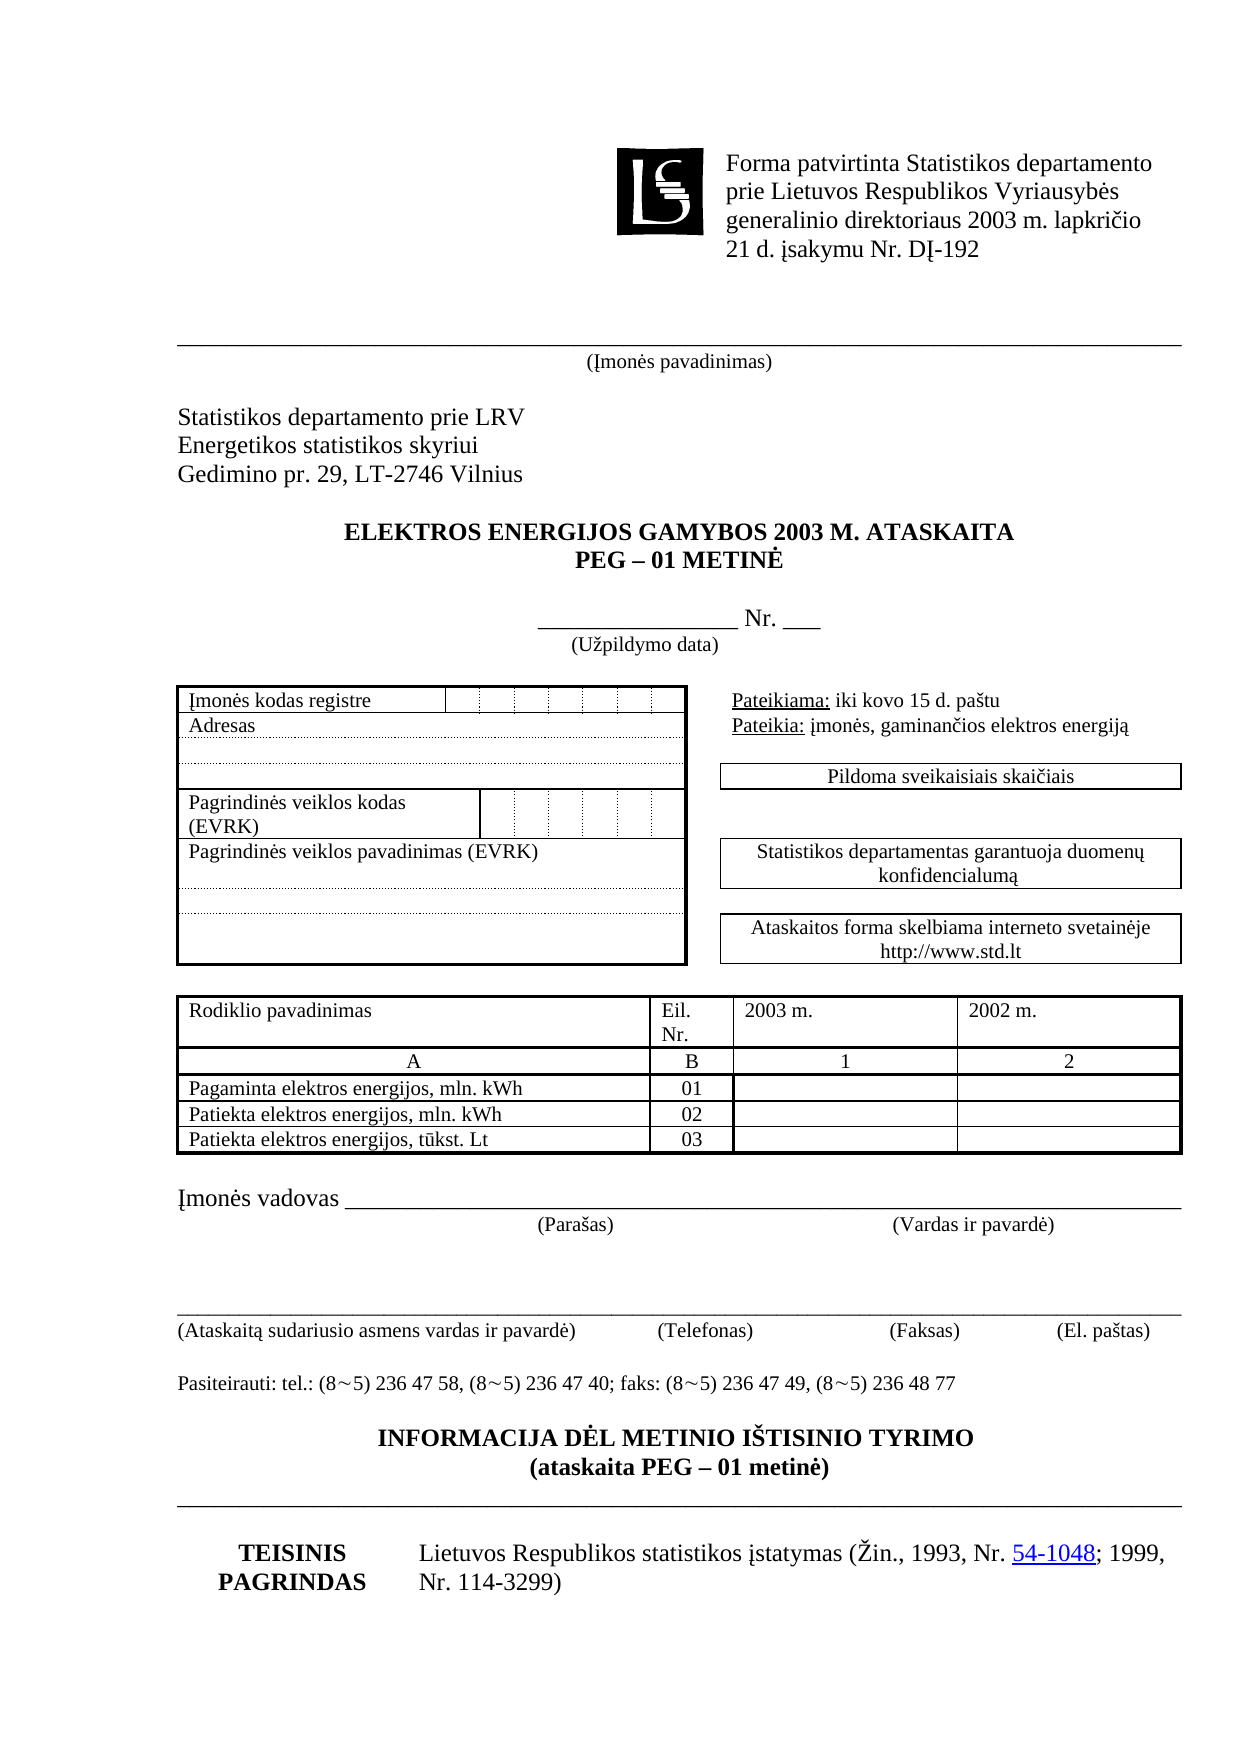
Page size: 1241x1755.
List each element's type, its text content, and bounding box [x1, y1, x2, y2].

table_cell Pateikia: įmonės, gaminančios elektros energiją [720, 712, 1181, 737]
table_cell [958, 1076, 1179, 1100]
table_cell 02 [651, 1102, 732, 1126]
text Įmonės vadovas [177, 1183, 1181, 1212]
text ELEKTROS ENERGIJOS GAMYBOS 2003 M. ATASKAITA [177, 517, 1181, 545]
table_header Forma patvirtinta Statistikos departamento prie Lietuvos Respublikos Vyriausybės generalinio direktoriaus 2003 m. lapkričio 21 d. įsakymu Nr. DĮ-192 [714, 148, 1181, 263]
table_cell 01 [651, 1076, 732, 1100]
table_header TEISINIS PAGRINDAS [177, 1538, 407, 1596]
table_header [514, 688, 548, 712]
table_cell [652, 790, 684, 838]
table_cell [688, 838, 720, 887]
table_cell [688, 763, 720, 788]
table_cell [179, 888, 684, 913]
table_header Lietuvos Respublikos statistikos įstatymas (Žin., 1993, Nr. 54-1048; 1999, Nr. 114-3299) [407, 1538, 1181, 1596]
table_cell [735, 1127, 957, 1151]
table_header [652, 688, 684, 712]
table_cell 03 [651, 1127, 732, 1151]
table_cell [617, 790, 652, 838]
table_cell [958, 1102, 1179, 1126]
text (Ataskaitą sudariusio asmens vardas ir pavardė) (Telefonas) (Faksas) (El. paštas) [177, 1318, 1181, 1342]
table_cell [549, 790, 583, 838]
text (ataskaita peg – 01 metinė) [177, 1452, 1181, 1481]
table_cell [735, 1076, 957, 1100]
table_cell [720, 790, 1181, 838]
table_cell [958, 1127, 1179, 1151]
table_cell [179, 913, 684, 963]
table_header Įmonės kodas registre [179, 688, 445, 712]
table_header [583, 688, 617, 712]
table_cell Pagrindinės veiklos kodas (EVRK) [179, 790, 479, 838]
table_cell [688, 788, 720, 838]
table_cell [179, 737, 684, 762]
table_cell [583, 790, 617, 838]
text Energetikos statistikos skyriui [177, 430, 1181, 459]
table_cell Pagaminta elektros energijos, mln. kWh [179, 1076, 649, 1100]
table_cell [688, 913, 720, 963]
table_cell Adresas [179, 713, 684, 737]
table_cell A [179, 1049, 649, 1073]
table_header [549, 688, 583, 712]
text ___________ [177, 1294, 1181, 1315]
table_header Pateikiama: iki kovo 15 d. paštu [720, 685, 1181, 712]
table_cell Patiekta elektros energijos, tūkst. Lt [179, 1127, 649, 1151]
table_cell 1 [734, 1049, 957, 1073]
table_cell 2 [958, 1049, 1179, 1073]
table_cell [514, 790, 548, 838]
table_header Eil. Nr. [651, 998, 733, 1046]
table_cell [688, 712, 720, 737]
table_cell Pagrindinės veiklos pavadinimas (EVRK) [179, 839, 684, 887]
table_cell [688, 737, 720, 762]
table_cell [179, 763, 684, 788]
text PEG – 01 METINĖ [177, 545, 1181, 574]
table_cell Pildoma sveikaisiais skaičiais [721, 764, 1180, 788]
table_header 2003 m. [734, 998, 957, 1046]
text (Parašas) (Vardas ir pavardė) [177, 1212, 1181, 1236]
table_header [446, 688, 480, 712]
table_header [480, 688, 514, 712]
table_cell Ataskaitos forma skelbiama interneto svetainėje http://www.std.lt [721, 915, 1180, 963]
table_cell [720, 889, 1181, 913]
text ________________ Nr. ___ [177, 603, 1181, 632]
table_cell [735, 1102, 957, 1126]
table_cell [481, 790, 514, 838]
table_header [177, 148, 714, 263]
text Gedimino pr. 29, LT-2746 Vilnius [177, 459, 1181, 488]
table_header [617, 688, 652, 712]
text Pasiteirauti: tel.: (85) 236 47 58, (85) 236 47 40; faks: (85) 236 47 49, (85) 236 48 77 [177, 1371, 1181, 1394]
table_header Rodiklio pavadinimas [179, 998, 649, 1046]
table_cell Patiekta elektros energijos, mln. kWh [179, 1102, 649, 1126]
text (Užpildymo data) [177, 632, 1181, 656]
table_cell [688, 888, 720, 913]
text (Įmonės pavadinimas) [177, 349, 1181, 373]
table_cell B [651, 1049, 733, 1073]
table_cell [720, 737, 1181, 762]
table_header 2002 m. [958, 998, 1179, 1046]
text Statistikos departamento prie LRV [177, 402, 1181, 430]
table_header [688, 685, 720, 712]
text INFORMACIJA DĖL METINIO IŠTISINIO TYRIMO [177, 1423, 1181, 1452]
table_cell Statistikos departamentas garantuoja duomenų konfidencialumą [721, 839, 1180, 887]
